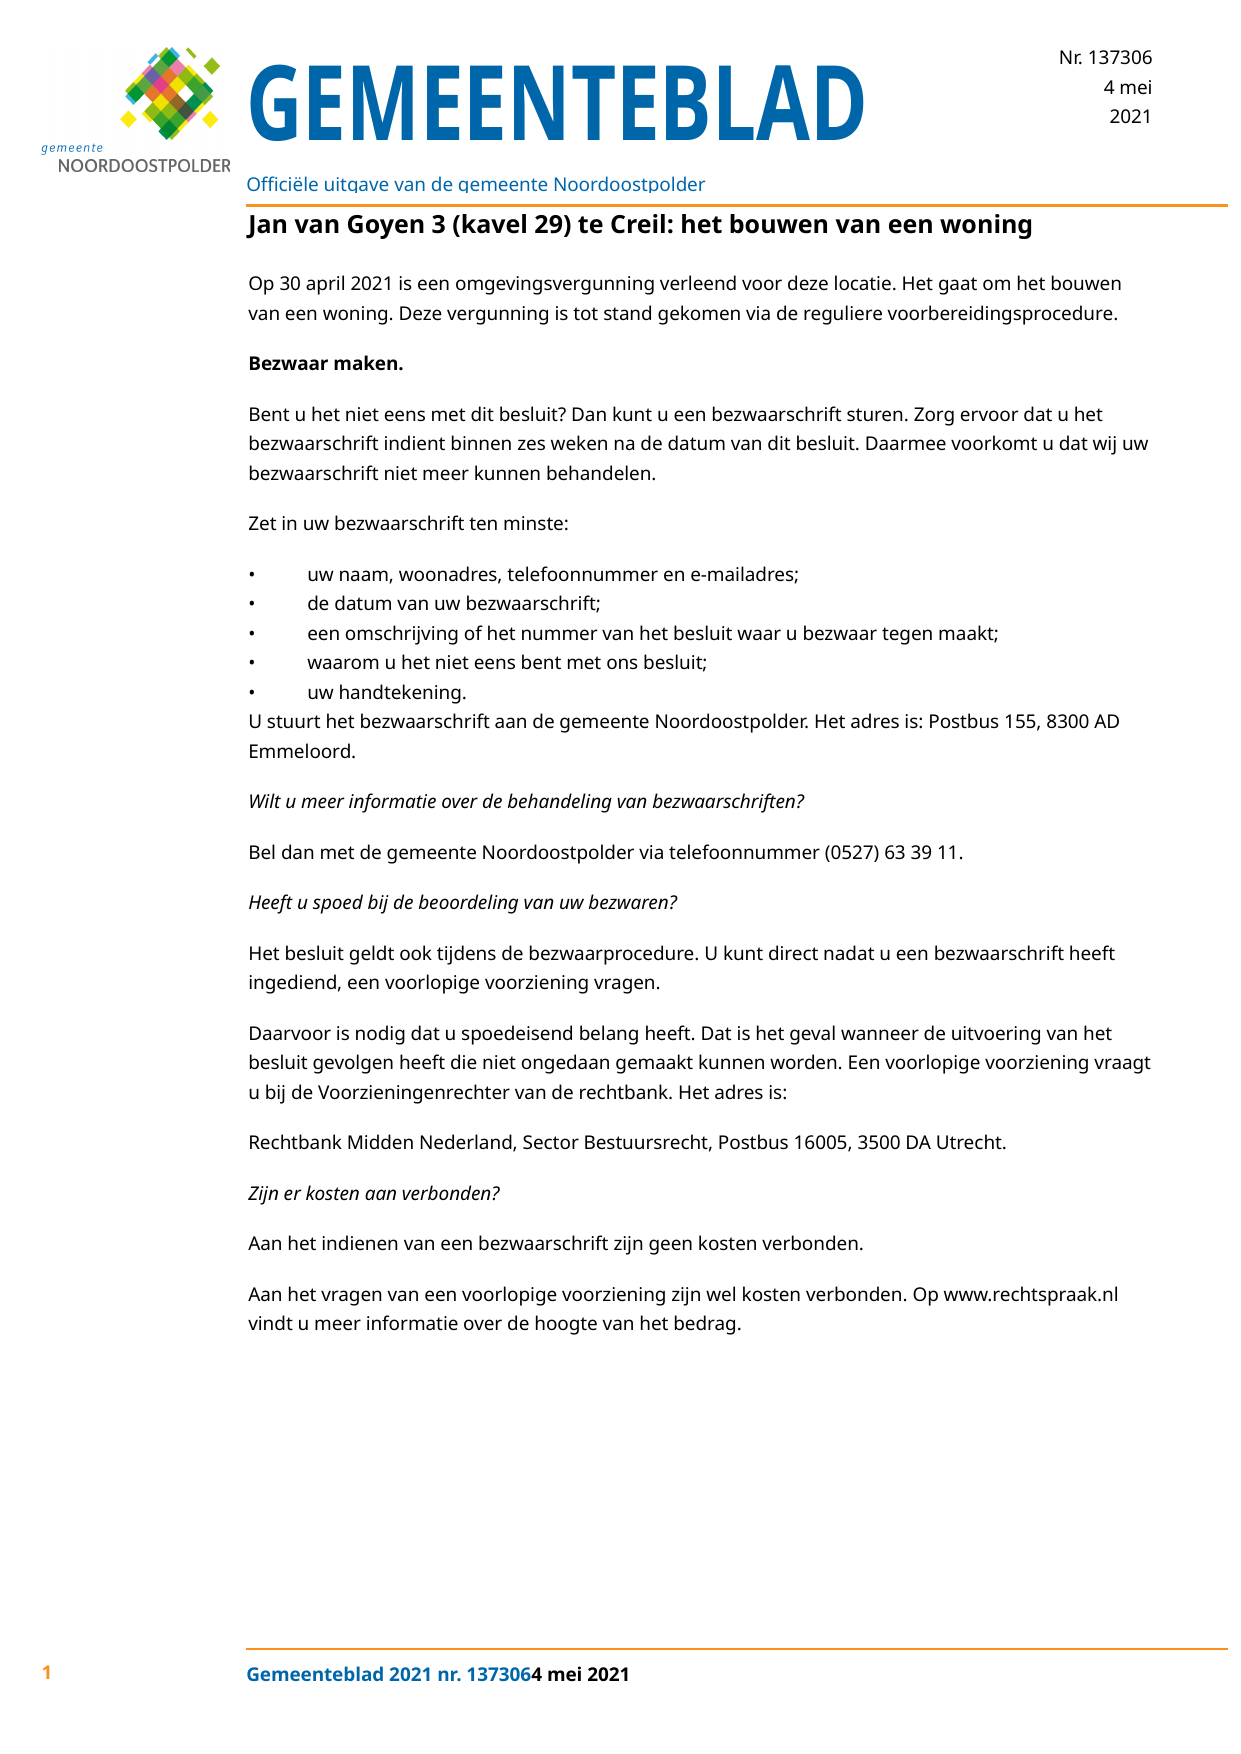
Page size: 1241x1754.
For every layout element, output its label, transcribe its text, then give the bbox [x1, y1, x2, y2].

list de datum van uw bezwaarschrift; [248, 590, 1152, 616]
text Heeft u spoed bij de beoordeling van uw bezwaren? [248, 889, 1152, 915]
text Bel dan met de gemeente Noordoostpolder via telefoonnummer (0527) 63 39 11. [248, 839, 1152, 865]
text Jan van Goyen 3 (kavel 29) te Creil: het bouwen van een woning [248, 207, 1152, 241]
text Het besluit geldt ook tijdens de bezwaarprocedure. U kunt direct nadat u een bezwaarschrift heeft ingediend, een voorlopige voorziening vragen. [248, 940, 1152, 995]
text Daarvoor is nodig dat u spoedeisend belang heeft. Dat is het geval wanneer de uitvoering van het besluit gevolgen heeft die niet ongedaan gemaakt kunnen worden. Een voorlopige voorziening vraagt u bij de Voorzieningenrechter van de rechtbank. Het adres is: [248, 1020, 1152, 1105]
text Aan het vragen van een voorlopige voorziening zijn wel kosten verbonden. Op www.rechtspraak.nl vindt u meer informatie over de hoogte van het bedrag. [248, 1281, 1152, 1336]
text Bent u het niet eens met dit besluit? Dan kunt u een bezwaarschrift sturen. Zorg ervoor dat u het bezwaarschrift indient binnen zes weken na de datum van dit besluit. Daarmee voorkomt u dat wij uw bezwaarschrift niet meer kunnen behandelen. [248, 401, 1152, 486]
text Bezwaar maken. [248, 350, 1152, 376]
list uw handtekening. [248, 679, 1152, 705]
list uw naam, woonadres, telefoonnummer en e-mailadres; [248, 561, 1152, 586]
text Wilt u meer informatie over de behandeling van bezwaarschriften? [248, 789, 1152, 814]
text U stuurt het bezwaarschrift aan de gemeente Noordoostpolder. Het adres is: Postbus 155, 8300 AD Emmeloord. [248, 709, 1152, 764]
text Aan het indienen van een bezwaarschrift zijn geen kosten verbonden. [248, 1230, 1152, 1256]
list een omschrijving of het nummer van het besluit waar u bezwaar tegen maakt; [248, 620, 1152, 646]
picture [41, 47, 231, 172]
text Zijn er kosten aan verbonden? [248, 1180, 1152, 1206]
text Zet in uw bezwaarschrift ten minste: [248, 510, 1152, 536]
text Rechtbank Midden Nederland, Sector Bestuursrecht, Postbus 16005, 3500 DA Utrecht. [248, 1129, 1152, 1155]
text Op 30 april 2021 is een omgevingsvergunning verleend voor deze locatie. Het gaat om het bouwen van een woning. Deze vergunning is tot stand gekomen via de reguliere voorbereidingsprocedure. [248, 270, 1152, 326]
list waarom u het niet eens bent met ons besluit; [248, 649, 1152, 675]
